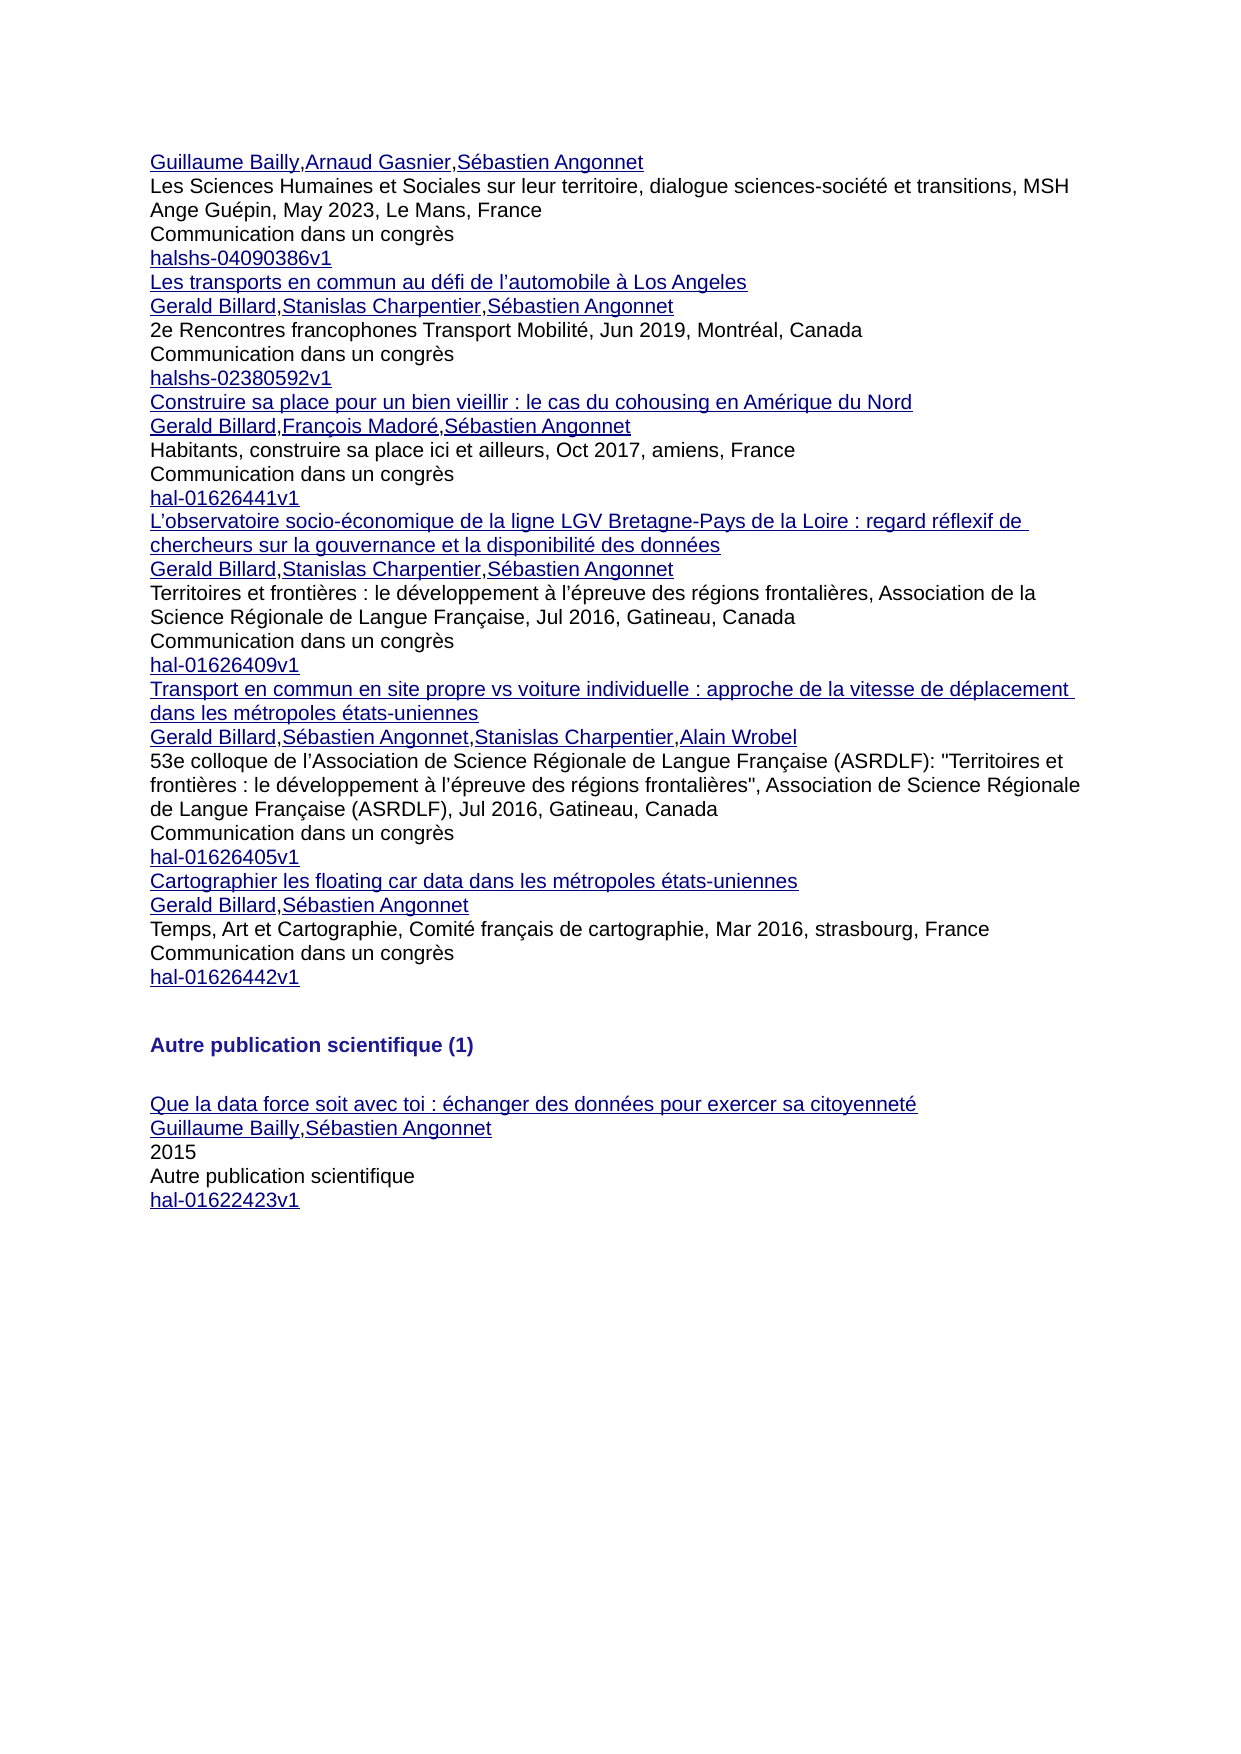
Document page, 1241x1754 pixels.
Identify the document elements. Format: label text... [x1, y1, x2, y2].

subtitle Autre publication scientifique (1) [150, 1033, 1090, 1057]
table_header Que la data force soit avec toi : échanger des données pour exercer sa citoyenneté Guillaume Bailly,Sébastien Angonnet 2015 Autre publication scientifique hal-01622423v1 [150, 1092, 1090, 1211]
table_cell Cartographier les floating car data dans les métropoles états-uniennes Gerald Billard,Sébastien Angonnet Temps, Art et Cartographie, Comité français de cartographie, Mar 2016, strasbourg, France Communication dans un congrès hal-01626442v1 [150, 869, 1090, 988]
table_cell Transport en commun en site propre vs voiture individuelle : approche de la vitesse de déplacement dans les métropoles états-uniennes Gerald Billard,Sébastien Angonnet,Stanislas Charpentier,Alain Wrobel 53e colloque de l’Association de Science Régionale de Langue Française (ASRDLF): "Territoires et frontières : le développement à l’épreuve des régions frontalières", Association de Science Régionale de Langue Française (ASRDLF), Jul 2016, Gatineau, Canada Communication dans un congrès hal-01626405v1 [150, 677, 1090, 869]
table_cell Les transports en commun au défi de l’automobile à Los Angeles Gerald Billard,Stanislas Charpentier,Sébastien Angonnet 2e Rencontres francophones Transport Mobilité, Jun 2019, Montréal, Canada Communication dans un congrès halshs-02380592v1 [150, 270, 1090, 389]
table_cell L’observatoire socio-économique de la ligne LGV Bretagne-Pays de la Loire : regard réflexif de chercheurs sur la gouvernance et la disponibilité des données Gerald Billard,Stanislas Charpentier,Sébastien Angonnet Territoires et frontières : le développement à l’épreuve des régions frontalières, Association de la Science Régionale de Langue Française, Jul 2016, Gatineau, Canada Communication dans un congrès hal-01626409v1 [150, 509, 1090, 677]
table_header Guillaume Bailly,Arnaud Gasnier,Sébastien Angonnet Les Sciences Humaines et Sociales sur leur territoire, dialogue sciences-société et transitions, MSH Ange Guépin, May 2023, Le Mans, France Communication dans un congrès halshs-04090386v1 [150, 150, 1090, 270]
table_cell Construire sa place pour un bien vieillir : le cas du cohousing en Amérique du Nord Gerald Billard,François Madoré,Sébastien Angonnet Habitants, construire sa place ici et ailleurs, Oct 2017, amiens, France Communication dans un congrès hal-01626441v1 [150, 390, 1090, 509]
